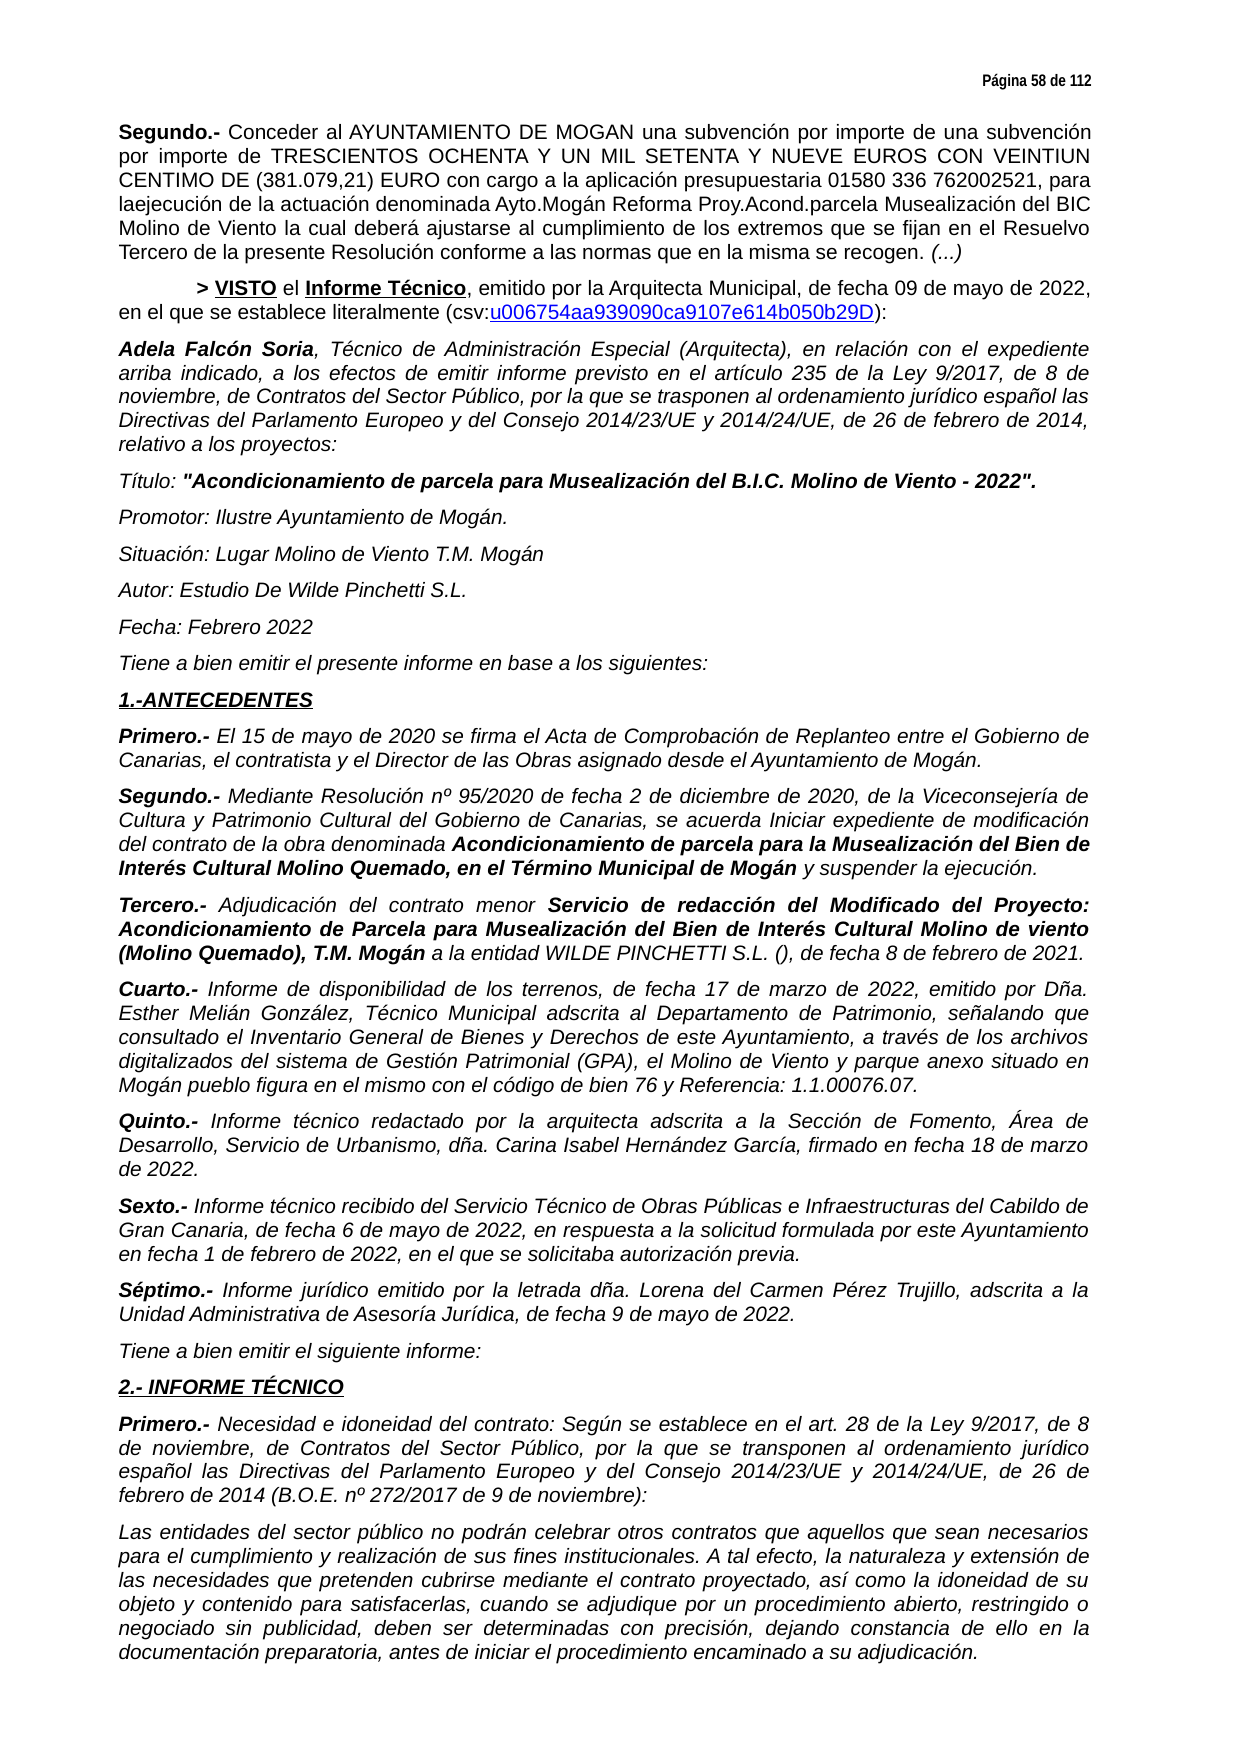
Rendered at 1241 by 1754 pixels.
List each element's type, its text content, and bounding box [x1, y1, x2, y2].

text Tiene a bien emitir el siguiente informe: [118, 1338, 1092, 1362]
text Situación: Lugar Molino de Viento T.M. Mogán [118, 542, 1092, 566]
text Segundo.- Mediante Resolución nº 95/2020 de fecha 2 de diciembre de 2020, de la Viceconsejería de Cultura y Patrimonio Cultural del Gobierno de Canarias, se acuerda Iniciar expediente de modificación del contrato de la obra denominada Acondicionamiento de parcela para la Musealización del Bien de Interés Cultural Molino Quemado, en el Término Municipal de Mogán y suspender la ejecución. [118, 784, 1092, 880]
text Primero.- Necesidad e idoneidad del contrato: Según se establece en el art. 28 de la Ley 9/2017, de 8 de noviembre, de Contratos del Sector Público, por la que se transponen al ordenamiento jurídico español las Directivas del Parlamento Europeo y del Consejo 2014/23/UE y 2014/24/UE, de 26 de febrero de 2014 (B.O.E. nº 272/2017 de 9 de noviembre): [118, 1411, 1092, 1507]
text Tercero.- Adjudicación del contrato menor Servicio de redacción del Modificado del Proyecto: Acondicionamiento de Parcela para Musealización del Bien de Interés Cultural Molino de viento (Molino Quemado), T.M. Mogán a la entidad WILDE PINCHETTI S.L. (), de fecha 8 de febrero de 2021. [118, 893, 1092, 964]
text > VISTO el Informe Técnico, emitido por la Arquitecta Municipal, de fecha 09 de mayo de 2022, en el que se establece literalmente (csv:u006754aa939090ca9107e614b050b29D): [118, 276, 1092, 324]
text Segundo.- Conceder al AYUNTAMIENTO DE MOGAN una subvención por importe de una subvención por importe de TRESCIENTOS OCHENTA Y UN MIL SETENTA Y NUEVE EUROS CON VEINTIUN CENTIMO DE (381.079,21) EURO con cargo a la aplicación presupuestaria 01580 336 762002521, para laejecución de la actuación denominada Ayto.Mogán Reforma Proy.Acond.parcela Musealización del BIC Molino de Viento la cual deberá ajustarse al cumplimiento de los extremos que se fijan en el Resuelvo Tercero de la presente Resolución conforme a las normas que en la misma se recogen. (...) [118, 120, 1092, 263]
text 2.- INFORME TÉCNICO [118, 1375, 1092, 1399]
text Séptimo.- Informe jurídico emitido por la letrada dña. Lorena del Carmen Pérez Trujillo, adscrita a la Unidad Administrativa de Asesoría Jurídica, de fecha 9 de mayo de 2022. [118, 1278, 1092, 1326]
text Cuarto.- Informe de disponibilidad de los terrenos, de fecha 17 de marzo de 2022, emitido por Dña. Esther Melián González, Técnico Municipal adscrita al Departamento de Patrimonio, señalando que consultado el Inventario General de Bienes y Derechos de este Ayuntamiento, a través de los archivos digitalizados del sistema de Gestión Patrimonial (GPA), el Molino de Viento y parque anexo situado en Mogán pueblo figura en el mismo con el código de bien 76 y Referencia: 1.1.00076.07. [118, 977, 1092, 1097]
text Primero.- El 15 de mayo de 2020 se firma el Acta de Comprobación de Replanteo entre el Gobierno de Canarias, el contratista y el Director de las Obras asignado desde el Ayuntamiento de Mogán. [118, 724, 1092, 772]
text Adela Falcón Soria, Técnico de Administración Especial (Arquitecta), en relación con el expediente arriba indicado, a los efectos de emitir informe previsto en el artículo 235 de la Ley 9/2017, de 8 de noviembre, de Contratos del Sector Público, por la que se trasponen al ordenamiento jurídico español las Directivas del Parlamento Europeo y del Consejo 2014/23/UE y 2014/24/UE, de 26 de febrero de 2014, relativo a los proyectos: [118, 336, 1092, 456]
text Tiene a bien emitir el presente informe en base a los siguientes: [118, 651, 1092, 675]
text Sexto.- Informe técnico recibido del Servicio Técnico de Obras Públicas e Infraestructuras del Cabildo de Gran Canaria, de fecha 6 de mayo de 2022, en respuesta a la solicitud formulada por este Ayuntamiento en fecha 1 de febrero de 2022, en el que se solicitaba autorización previa. [118, 1194, 1092, 1266]
text Autor: Estudio De Wilde Pinchetti S.L. [118, 578, 1092, 602]
text 1.-ANTECEDENTES [118, 687, 1092, 711]
text Quinto.- Informe técnico redactado por la arquitecta adscrita a la Sección de Fomento, Área de Desarrollo, Servicio de Urbanismo, dña. Carina Isabel Hernández García, firmado en fecha 18 de marzo de 2022. [118, 1109, 1092, 1181]
text Promotor: Ilustre Ayuntamiento de Mogán. [118, 505, 1092, 529]
text Fecha: Febrero 2022 [118, 614, 1092, 638]
text Título: "Acondicionamiento de parcela para Musealización del B.I.C. Molino de Viento - 2022". [118, 469, 1092, 493]
text Las entidades del sector público no podrán celebrar otros contratos que aquellos que sean necesarios para el cumplimiento y realización de sus fines institucionales. A tal efecto, la naturaleza y extensión de las necesidades que pretenden cubrirse mediante el contrato proyectado, así como la idoneidad de su objeto y contenido para satisfacerlas, cuando se adjudique por un procedimiento abierto, restringido o negociado sin publicidad, deben ser determinadas con precisión, dejando constancia de ello en la documentación preparatoria, antes de iniciar el procedimiento encaminado a su adjudicación. [118, 1520, 1092, 1663]
